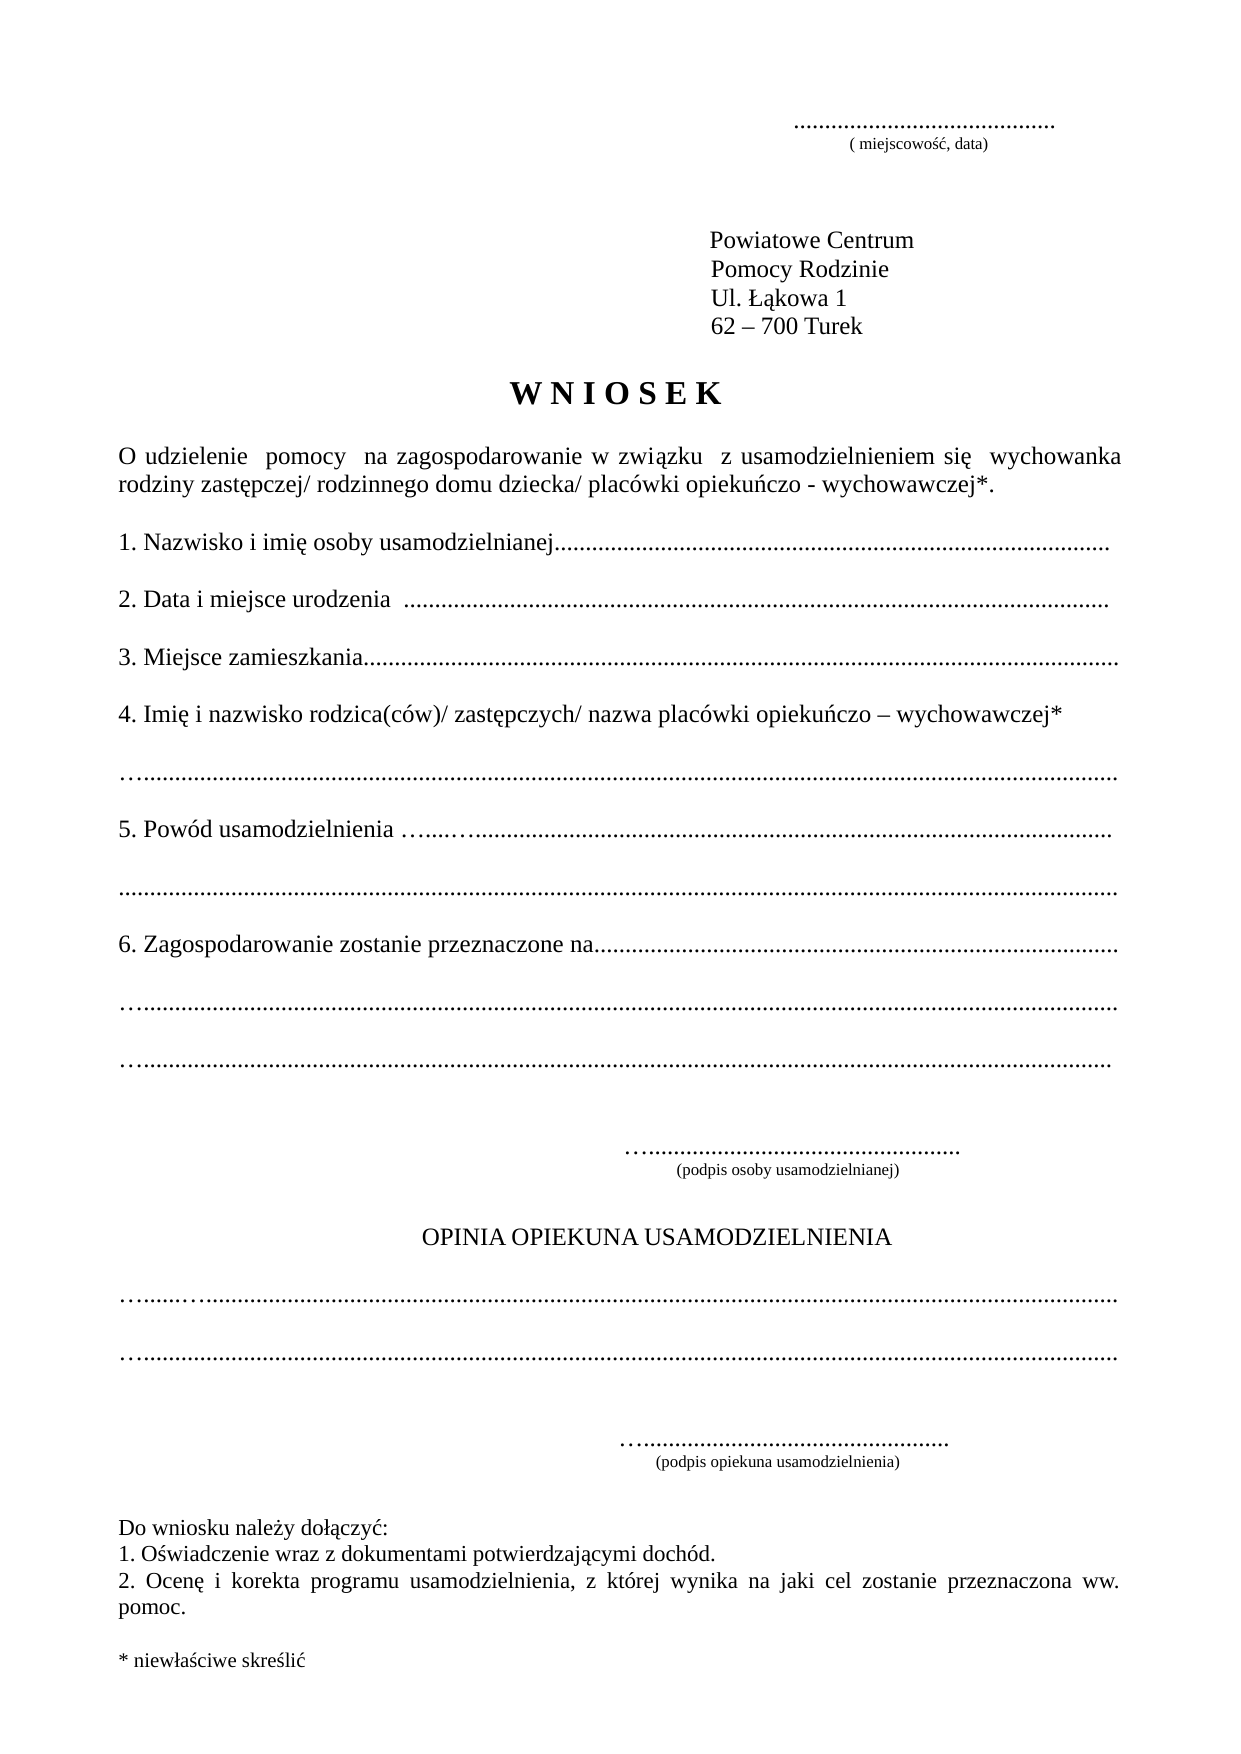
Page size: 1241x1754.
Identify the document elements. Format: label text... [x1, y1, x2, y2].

text Powiatowe Centrum [561, 225, 1122, 254]
text 4. Imię i nazwisko rodzica(ców)/ zastępczych/ nazwa placówki opiekuńczo – wychowawczej* [118, 699, 1122, 728]
text Pomocy Rodzinie [487, 254, 1122, 283]
text 3. Miejsce zamieszkania......................................................................................................................... [118, 642, 1122, 671]
text ( miejscowość, data) [561, 134, 1122, 168]
text 2. Ocenę i korekta programu usamodzielnienia, z której wynika na jaki cel zostanie przeznaczona ww. pomoc. [118, 1567, 1122, 1619]
text …......….................................................................................................................................................. [118, 1279, 1122, 1308]
text ................................................................................................................................................................ [118, 872, 1122, 901]
text …................................................. [413, 1423, 1122, 1452]
text …............................................................................................................................................................ [118, 1337, 1122, 1366]
text (podpis opiekuna usamodzielnienia) [413, 1452, 1122, 1485]
text OPINIA OPIEKUNA USAMODZIELNIENIA [118, 1222, 1122, 1251]
text Ul. Łąkowa 1 [487, 283, 1122, 311]
text 2. Data i miejsce urodzenia ................................................................................................................. [118, 584, 1122, 613]
text * niewłaściwe skreślić [118, 1648, 1122, 1672]
text 5. Powód usamodzielnienia …....…...................................................................................................... [118, 814, 1122, 843]
text .......................................... [118, 105, 1122, 134]
text 6. Zagospodarowanie zostanie przeznaczone na.................................................................................... [118, 929, 1122, 958]
text 1. Nazwisko i imię osoby usamodzielnianej......................................................................................... [118, 527, 1122, 556]
text …........................................................................................................................................................... [118, 1044, 1122, 1073]
text W N I O S E K [118, 374, 1122, 412]
text ….................................................. [118, 1131, 1122, 1159]
text (podpis osoby usamodzielnianej) [413, 1159, 1122, 1193]
text …............................................................................................................................................................ [118, 987, 1122, 1016]
text 1. Oświadczenie wraz z dokumentami potwierdzającymi dochód. [118, 1540, 1122, 1567]
text O udzielenie pomocy na zagospodarowanie w związku z usamodzielnieniem się wychowanka rodziny zastępczej/ rodzinnego domu dziecka/ placówki opiekuńczo - wychowawczej*. [118, 441, 1122, 498]
text …............................................................................................................................................................ [118, 757, 1122, 786]
text 62 – 700 Turek [487, 311, 1122, 340]
text Do wniosku należy dołączyć: [118, 1514, 1122, 1540]
